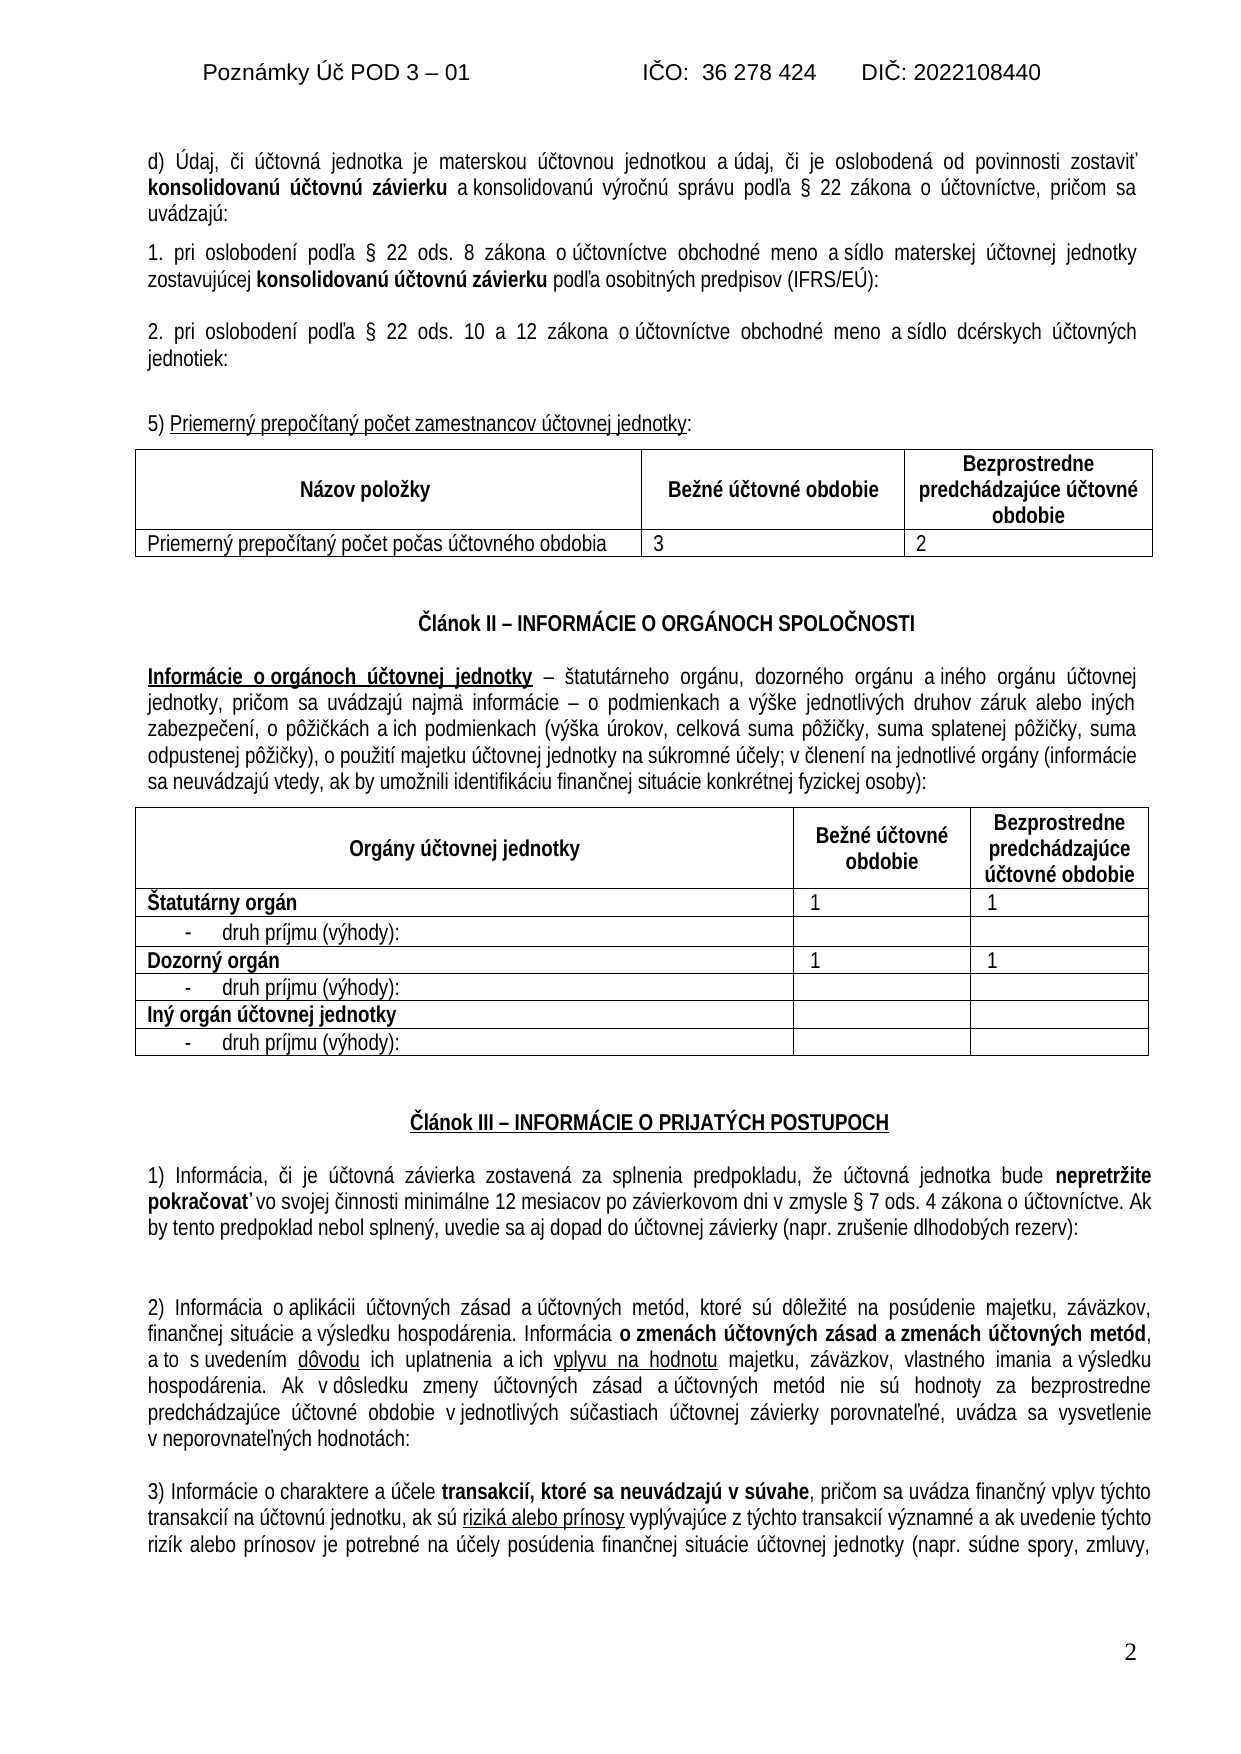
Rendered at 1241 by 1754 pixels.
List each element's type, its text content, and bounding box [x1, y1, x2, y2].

table_cell 1 [971, 947, 1148, 973]
text Informácie o orgánoch účtovnej jednotky – štatutárneho orgánu, dozorného orgánu a iného orgánu účtovnej jednotky, pričom sa uvádzajú najmä informácie – o podmienkach a výške jednotlivých druhov záruk alebo iných zabezpečení, o pôžičkách a ich podmienkach (výška úrokov, celková suma pôžičky, suma splatenej pôžičky, suma odpustenej pôžičky), o použití majetku účtovnej jednotky na súkromné účely; v členení na jednotlivé orgány (informácie sa neuvádzajú vtedy, ak by umožnili identifikáciu finančnej situácie konkrétnej fyzickej osoby): [148, 663, 1137, 794]
text 2) Informácia o aplikácii účtovných zásad a účtovných metód, ktoré sú dôležité na posúdenie majetku, záväzkov, finančnej situácie a výsledku hospodárenia. Informácia o zmenách účtovných zásad a zmenách účtovných metód, a to s uvedením dôvodu ich uplatnenia a ich vplyvu na hodnotu majetku, záväzkov, vlastného imania a výsledku hospodárenia. Ak v dôsledku zmeny účtovných zásad a účtovných metód nie sú hodnoty za bezprostredne predchádzajúce účtovné obdobie v jednotlivých súčastiach účtovnej závierky porovnateľné, uvádza sa vysvetlenie v neporovnateľných hodnotách: [148, 1293, 1151, 1452]
table_cell 3 [642, 530, 904, 556]
text d) Údaj, či účtovná jednotka je materskou účtovnou jednotkou a údaj, či je oslobodená od povinnosti zostaviť konsolidovanú účtovnú závierku a konsolidovanú výročnú správu podľa § 22 zákona o účtovníctve, pričom sa uvádzajú: [148, 148, 1137, 227]
table_cell [971, 917, 1148, 946]
table_cell druh príjmu (výhody): [136, 1029, 793, 1055]
table_cell [971, 1001, 1148, 1028]
table_cell Štatutárny orgán [136, 889, 793, 916]
table_cell [794, 974, 970, 1000]
text 2. pri oslobodení podľa § 22 ods. 10 a 12 zákona o účtovníctve obchodné meno a sídlo dcérskych účtovných jednotiek: [148, 318, 1137, 371]
table_header Bežné účtovné obdobie [642, 450, 904, 529]
text 1. pri oslobodení podľa § 22 ods. 8 zákona o účtovníctve obchodné meno a sídlo materskej účtovnej jednotky zostavujúcej konsolidovanú účtovnú závierku podľa osobitných predpisov (IFRS/EÚ): [148, 239, 1137, 292]
table_header Bežné účtovné obdobie [794, 808, 970, 888]
table_header Bezprostredne predchádzajúce účtovné obdobie [971, 808, 1148, 888]
table_header Orgány účtovnej jednotky [136, 808, 793, 888]
table_cell Iný orgán účtovnej jednotky [136, 1001, 793, 1028]
table_header Bezprostredne predchádzajúce účtovné obdobie [905, 450, 1152, 529]
table_cell [971, 1029, 1148, 1055]
text 1) Informácia, či je účtovná závierka zostavená za splnenia predpokladu, že účtovná jednotka bude nepretržite pokračovať vo svojej činnosti minimálne 12 mesiacov po závierkovom dni v zmysle § 7 ods. 4 zákona o účtovníctve. Ak by tento predpoklad nebol splnený, uvedie sa aj dopad do účtovnej závierky (napr. zrušenie dlhodobých rezerv): [148, 1162, 1151, 1241]
text 5) Priemerný prepočítaný počet zamestnancov účtovnej jednotky: [148, 410, 1137, 436]
table_cell Dozorný orgán [136, 947, 793, 973]
table_cell [794, 1001, 970, 1028]
table_cell Priemerný prepočítaný počet počas účtovného obdobia [136, 530, 641, 556]
table_header Názov položky [136, 450, 641, 529]
text 3) Informácie o charaktere a účele transakcií, ktoré sa neuvádzajú v súvahe, pričom sa uvádza finančný vplyv týchto transakcií na účtovnú jednotku, ak sú riziká alebo prínosy vyplývajúce z týchto transakcií významné a ak uvedenie týchto rizík alebo prínosov je potrebné na účely posúdenia finančnej situácie účtovnej jednotky (napr. súdne spory, zmluvy, [148, 1478, 1151, 1557]
table_cell 1 [794, 889, 970, 916]
table_cell [794, 917, 970, 946]
table_cell 1 [971, 889, 1148, 916]
table_cell 2 [905, 530, 1152, 556]
table_cell [971, 974, 1148, 1000]
table_cell 1 [794, 947, 970, 973]
text Článok II – INFORMÁCIE O ORGÁNOCH SPOLOČNOSTI [148, 610, 1186, 636]
text Článok III – INFORMÁCIE O PRIJATÝCH POSTUPOCH [148, 1109, 1151, 1135]
table_cell druh príjmu (výhody): [136, 974, 793, 1000]
table_cell druh príjmu (výhody): [136, 917, 793, 946]
table_cell [794, 1029, 970, 1055]
